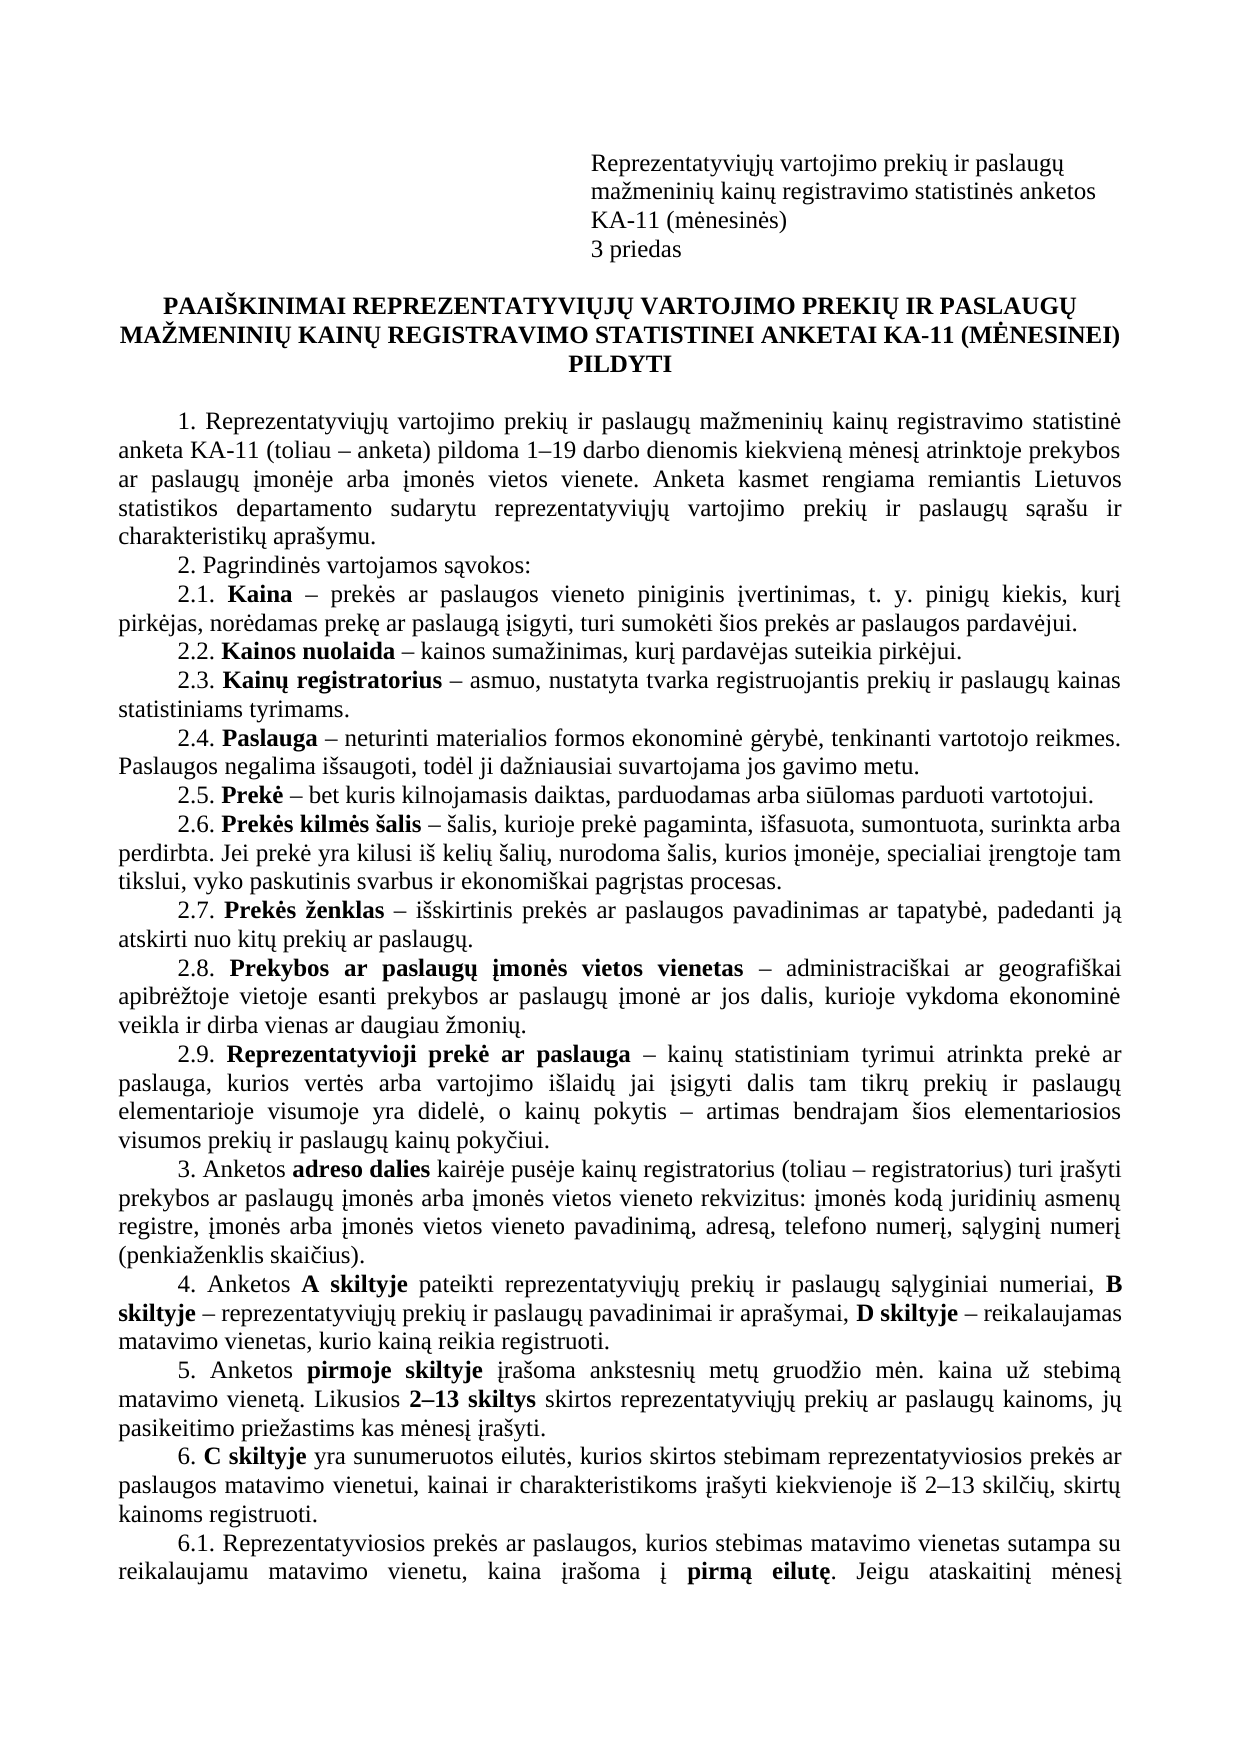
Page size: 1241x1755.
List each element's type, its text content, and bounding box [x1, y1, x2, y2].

text 2.9. Reprezentatyvioji prekė ar paslauga – kainų statistiniam tyrimui atrinkta prekė ar paslauga, kurios vertės arba vartojimo išlaidų jai įsigyti dalis tam tikrų prekių ir paslaugų elementarioje visumoje yra didelė, o kainų pokytis – artimas bendrajam šios elementariosios visumos prekių ir paslaugų kainų pokyčiui. [118, 1039, 1122, 1154]
text 5. Anketos pirmoje skiltyje įrašoma ankstesnių metų gruodžio mėn. kaina už stebimą matavimo vienetą. Likusios 2–13 skiltys skirtos reprezentatyviųjų prekių ar paslaugų kainoms, jų pasikeitimo priežastims kas mėnesį įrašyti. [118, 1355, 1122, 1441]
text Reprezentatyviųjų vartojimo prekių ir paslaugų [591, 148, 1122, 176]
text 2.1. Kaina – prekės ar paslaugos vieneto piniginis įvertinimas, t. y. pinigų kiekis, kurį pirkėjas, norėdamas prekę ar paslaugą įsigyti, turi sumokėti šios prekės ar paslaugos pardavėjui. [118, 579, 1122, 636]
text 1. Reprezentatyviųjų vartojimo prekių ir paslaugų mažmeninių kainų registravimo statistinė anketa KA-11 (toliau – anketa) pildoma 1–19 darbo dienomis kiekvieną mėnesį atrinktoje prekybos ar paslaugų įmonėje arba įmonės vietos vienete. Anketa kasmet rengiama remiantis Lietuvos statistikos departamento sudarytu reprezentatyviųjų vartojimo prekių ir paslaugų sąrašu ir charakteristikų aprašymu. [118, 406, 1122, 550]
text 2.3. Kainų registratorius – asmuo, nustatyta tvarka registruojantis prekių ir paslaugų kainas statistiniams tyrimams. [118, 665, 1122, 723]
text 6.1. Reprezentatyviosios prekės ar paslaugos, kurios stebimas matavimo vienetas sutampa su reikalaujamu matavimo vienetu, kaina įrašoma į pirmą eilutę. Jeigu ataskaitinį mėnesį [118, 1528, 1122, 1585]
text 2.4. Paslauga – neturinti materialios formos ekonominė gėrybė, tenkinanti vartotojo reikmes. Paslaugos negalima išsaugoti, todėl ji dažniausiai suvartojama jos gavimo metu. [118, 723, 1122, 780]
text 2.5. Prekė – bet kuris kilnojamasis daiktas, parduodamas arba siūlomas parduoti vartotojui. [118, 780, 1122, 809]
text 2. Pagrindinės vartojamos sąvokos: [118, 550, 1122, 579]
text Paaiškinimai Reprezentatyviųjų Vartojimo prekių ir paslaugų mažmeninių kainų REGISTRAVIMO STATISTINEI anketai ka-11 (mėnesinEI) pildyti [118, 291, 1122, 378]
text KA-11 (mėnesinės) [591, 205, 1122, 234]
text 2.7. Prekės ženklas – išskirtinis prekės ar paslaugos pavadinimas ar tapatybė, padedanti ją atskirti nuo kitų prekių ar paslaugų. [118, 895, 1122, 953]
text 2.8. Prekybos ar paslaugų įmonės vietos vienetas – administraciškai ar geografiškai apibrėžtoje vietoje esanti prekybos ar paslaugų įmonė ar jos dalis, kurioje vykdoma ekonominė veikla ir dirba vienas ar daugiau žmonių. [118, 953, 1122, 1039]
text 2.2. Kainos nuolaida – kainos sumažinimas, kurį pardavėjas suteikia pirkėjui. [118, 636, 1122, 665]
text 2.6. Prekės kilmės šalis – šalis, kurioje prekė pagaminta, išfasuota, sumontuota, surinkta arba perdirbta. Jei prekė yra kilusi iš kelių šalių, nurodoma šalis, kurios įmonėje, specialiai įrengtoje tam tikslui, vyko paskutinis svarbus ir ekonomiškai pagrįstas procesas. [118, 809, 1122, 895]
text 4. Anketos A skiltyje pateikti reprezentatyviųjų prekių ir paslaugų sąlyginiai numeriai, B skiltyje – reprezentatyviųjų prekių ir paslaugų pavadinimai ir aprašymai, D skiltyje – reikalaujamas matavimo vienetas, kurio kainą reikia registruoti. [118, 1269, 1122, 1355]
text mažmeninių kainų registravimo statistinės anketos [591, 176, 1122, 205]
text 3 priedas [591, 234, 1122, 263]
text 3. Anketos adreso dalies kairėje pusėje kainų registratorius (toliau – registratorius) turi įrašyti prekybos ar paslaugų įmonės arba įmonės vietos vieneto rekvizitus: įmonės kodą juridinių asmenų registre, įmonės arba įmonės vietos vieneto pavadinimą, adresą, telefono numerį, sąlyginį numerį (penkiaženklis skaičius). [118, 1154, 1122, 1269]
text 6. C skiltyje yra sunumeruotos eilutės, kurios skirtos stebimam reprezentatyviosios prekės ar paslaugos matavimo vienetui, kainai ir charakteristikoms įrašyti kiekvienoje iš 2–13 skilčių, skirtų kainoms registruoti. [118, 1441, 1122, 1528]
